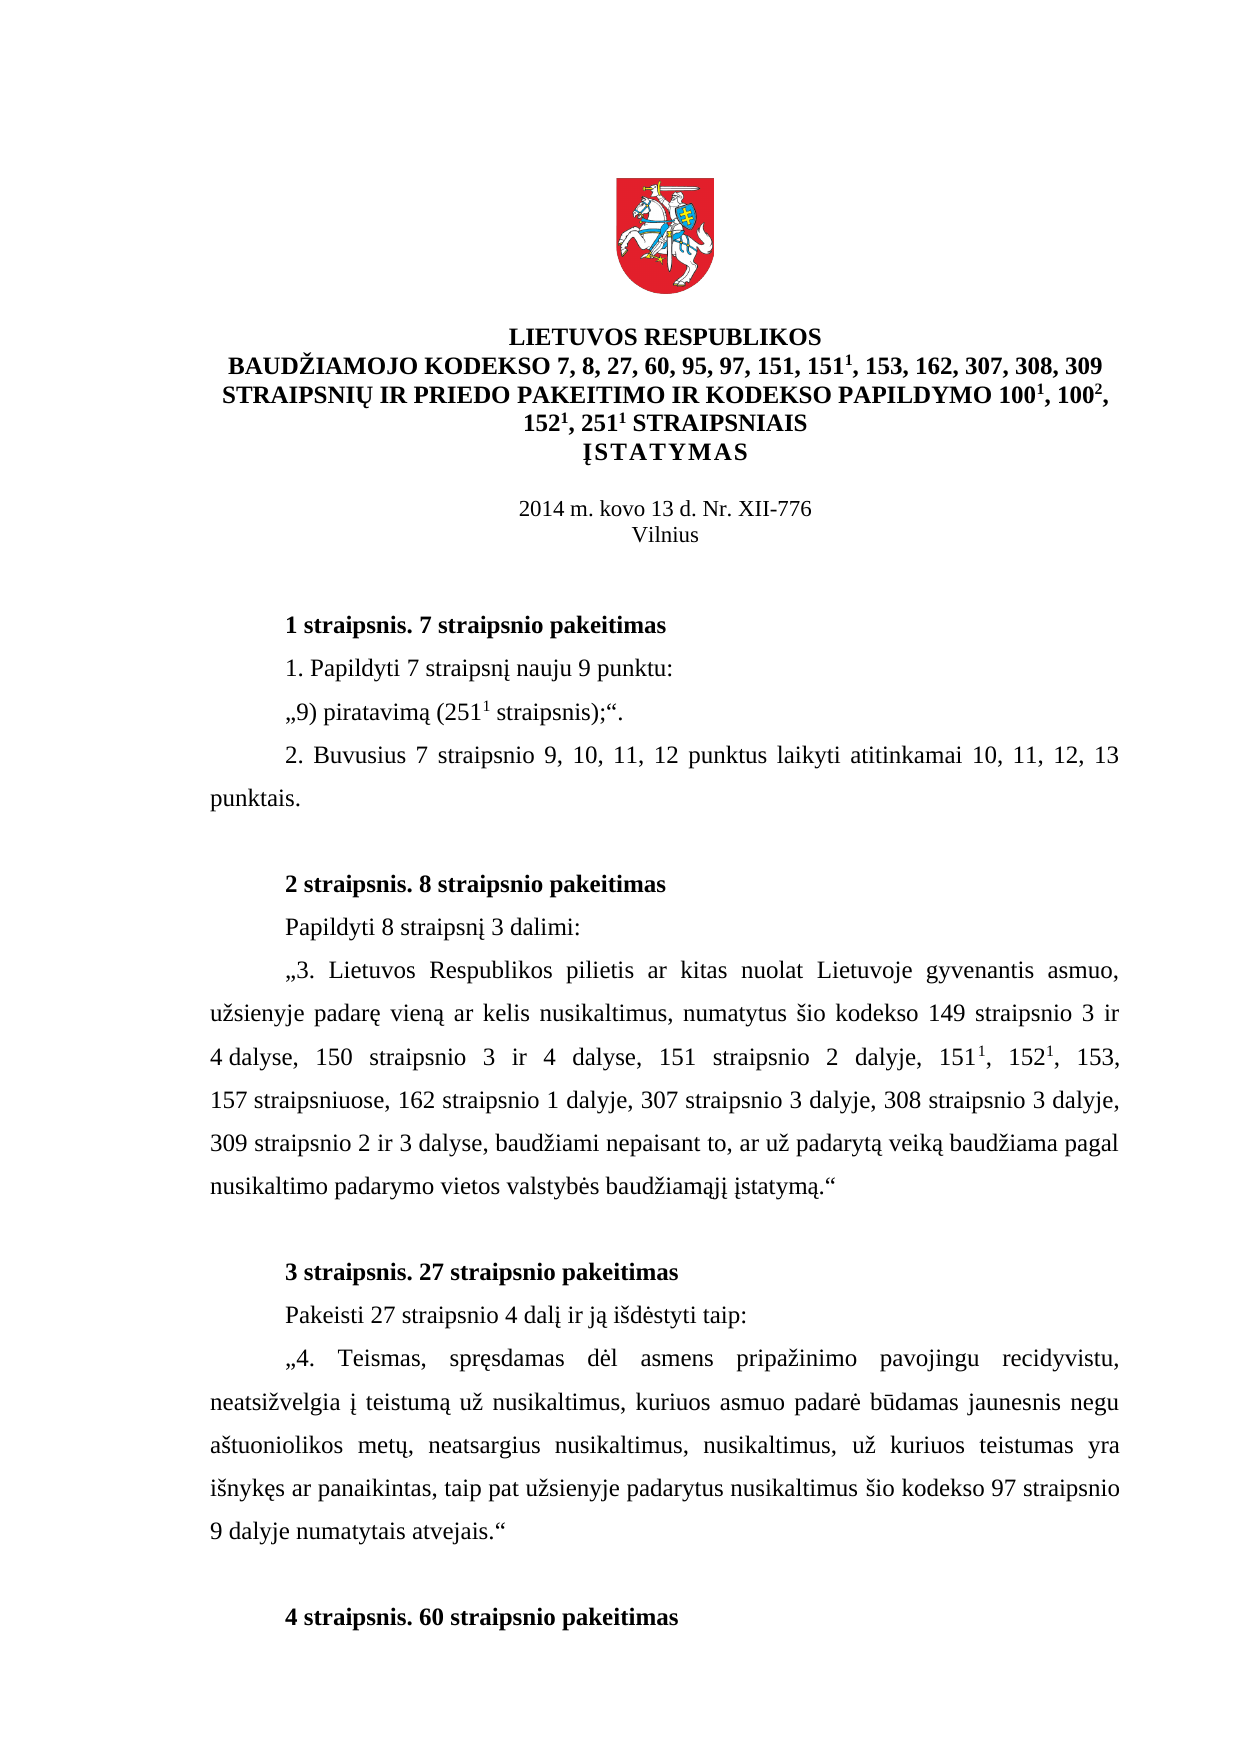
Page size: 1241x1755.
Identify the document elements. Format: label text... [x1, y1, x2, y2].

text 4 straipsnis. 60 straipsnio pakeitimas [210, 1602, 1120, 1631]
text BAUDŽIAMOJO KODEKSO 7, 8, 27, 60, 95, 97, 151, 1511, 153, 162, 307, 308, 309 STRAIPSNIŲ IR PRIEDO PAKEITIMO IR KODEKSO PAPILDYMO 1001, 1002, 1521, 2511 STRAIPSNIAIS [210, 351, 1120, 437]
text Pakeisti 27 straipsnio 4 dalį ir ją išdėstyti taip: [210, 1300, 1120, 1329]
text Vilnius [210, 521, 1120, 547]
text 3 straipsnis. 27 straipsnio pakeitimas [210, 1257, 1120, 1286]
text ĮSTATYMAS [210, 437, 1120, 466]
text „3. Lietuvos Respublikos pilietis ar kitas nuolat Lietuvoje gyvenantis asmuo, užsienyje padarę vieną ar kelis nusikaltimus, numatytus šio kodekso 149 straipsnio 3 ir 4 dalyse, 150 straipsnio 3 ir 4 dalyse, 151 straipsnio 2 dalyje, 1511, 1521, 153, 157 straipsniuose, 162 straipsnio 1 dalyje, 307 straipsnio 3 dalyje, 308 straipsnio 3 dalyje, 309 straipsnio 2 ir 3 dalyse, baudžiami nepaisant to, ar už padarytą veiką baudžiama pagal nusikaltimo padarymo vietos valstybės baudžiamąjį įstatymą.“ [210, 955, 1120, 1200]
text 2014 m. kovo 13 d. Nr. XII-776 [210, 495, 1120, 521]
text 1. Papildyti 7 straipsnį nauju 9 punktu: [285, 653, 1120, 682]
text „9) piratavimą (2511 straipsnis);“. [210, 697, 1120, 725]
text 2 straipsnis. 8 straipsnio pakeitimas [210, 869, 1120, 898]
text 2. Buvusius 7 straipsnio 9, 10, 11, 12 punktus laikyti atitinkamai 10, 11, 12, 13 punktais. [210, 740, 1120, 812]
text 1 straipsnis. 7 straipsnio pakeitimas [210, 610, 1120, 639]
text „4. Teismas, spręsdamas dėl asmens pripažinimo pavojingu recidyvistu, neatsižvelgia į teistumą už nusikaltimus, kuriuos asmuo padarė būdamas jaunesnis negu aštuoniolikos metų, neatsargius nusikaltimus, nusikaltimus, už kuriuos teistumas yra išnykęs ar panaikintas, taip pat užsienyje padarytus nusikaltimus šio kodekso 97 straipsnio 9 dalyje numatytais atvejais.“ [210, 1343, 1120, 1545]
text Papildyti 8 straipsnį 3 dalimi: [210, 912, 1120, 941]
text LIETUVOS RESPUBLIKOS [210, 322, 1120, 351]
